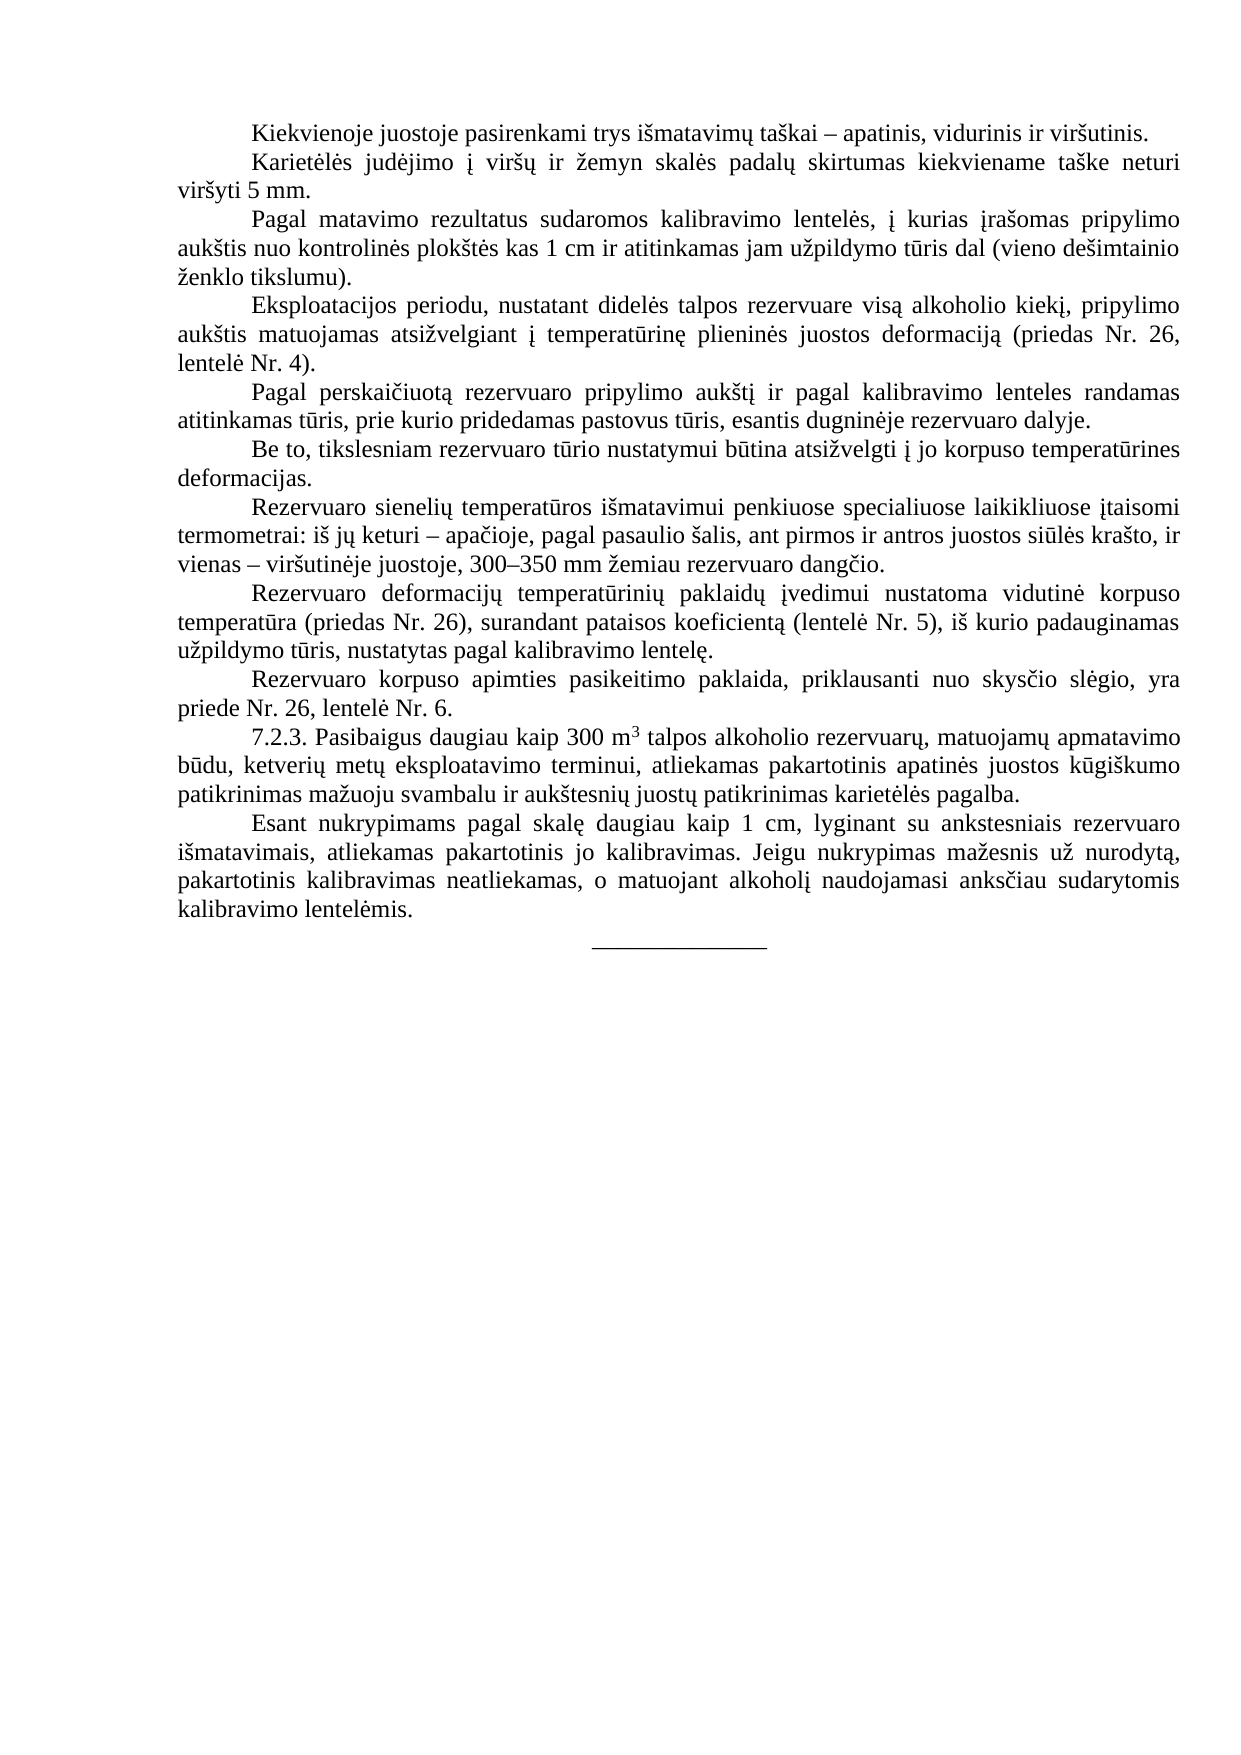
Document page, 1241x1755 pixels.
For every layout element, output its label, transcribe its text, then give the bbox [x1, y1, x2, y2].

text Karietėlės judėjimo į viršų ir žemyn skalės padalų skirtumas kiekviename taške neturi viršyti 5 mm. [177, 147, 1181, 204]
text Be to, tikslesniam rezervuaro tūrio nustatymui būtina atsižvelgti į jo korpuso temperatūrines deformacijas. [177, 434, 1181, 492]
text Rezervuaro deformacijų temperatūrinių paklaidų įvedimui nustatoma vidutinė korpuso temperatūra (priedas Nr. 26), surandant pataisos koeficientą (lentelė Nr. 5), iš kurio padauginamas užpildymo tūris, nustatytas pagal kalibravimo lentelę. [177, 578, 1181, 664]
text Pagal perskaičiuotą rezervuaro pripylimo aukštį ir pagal kalibravimo lenteles randamas atitinkamas tūris, prie kurio pridedamas pastovus tūris, esantis dugninėje rezervuaro dalyje. [177, 377, 1181, 434]
text Pagal matavimo rezultatus sudaromos kalibravimo lentelės, į kurias įrašomas pripylimo aukštis nuo kontrolinės plokštės kas 1 cm ir atitinkamas jam užpildymo tūris dal (vieno dešimtainio ženklo tikslumu). [177, 204, 1181, 291]
text Rezervuaro korpuso apimties pasikeitimo paklaida, priklausanti nuo skysčio slėgio, yra priede Nr. 26, lentelė Nr. 6. [177, 664, 1181, 722]
text Eksploatacijos periodu, nustatant didelės talpos rezervuare visą alkoholio kiekį, pripylimo aukštis matuojamas atsižvelgiant į temperatūrinę plieninės juostos deformaciją (priedas Nr. 26, lentelė Nr. 4). [177, 291, 1181, 377]
text ______________ [177, 923, 1181, 952]
text Kiekvienoje juostoje pasirenkami trys išmatavimų taškai – apatinis, vidurinis ir viršutinis. [177, 118, 1181, 147]
text 7.2.3. Pasibaigus daugiau kaip 300 m3 talpos alkoholio rezervuarų, matuojamų apmatavimo būdu, ketverių metų eksploatavimo terminui, atliekamas pakartotinis apatinės juostos kūgiškumo patikrinimas mažuoju svambalu ir aukštesnių juostų patikrinimas karietėlės pagalba. [177, 722, 1181, 808]
text Rezervuaro sienelių temperatūros išmatavimui penkiuose specialiuose laikikliuose įtaisomi termometrai: iš jų keturi – apačioje, pagal pasaulio šalis, ant pirmos ir antros juostos siūlės krašto, ir vienas – viršutinėje juostoje, 300–350 mm žemiau rezervuaro dangčio. [177, 492, 1181, 578]
text Esant nukrypimams pagal skalę daugiau kaip 1 cm, lyginant su ankstesniais rezervuaro išmatavimais, atliekamas pakartotinis jo kalibravimas. Jeigu nukrypimas mažesnis už nurodytą, pakartotinis kalibravimas neatliekamas, o matuojant alkoholį naudojamasi anksčiau sudarytomis kalibravimo lentelėmis. [177, 808, 1181, 923]
